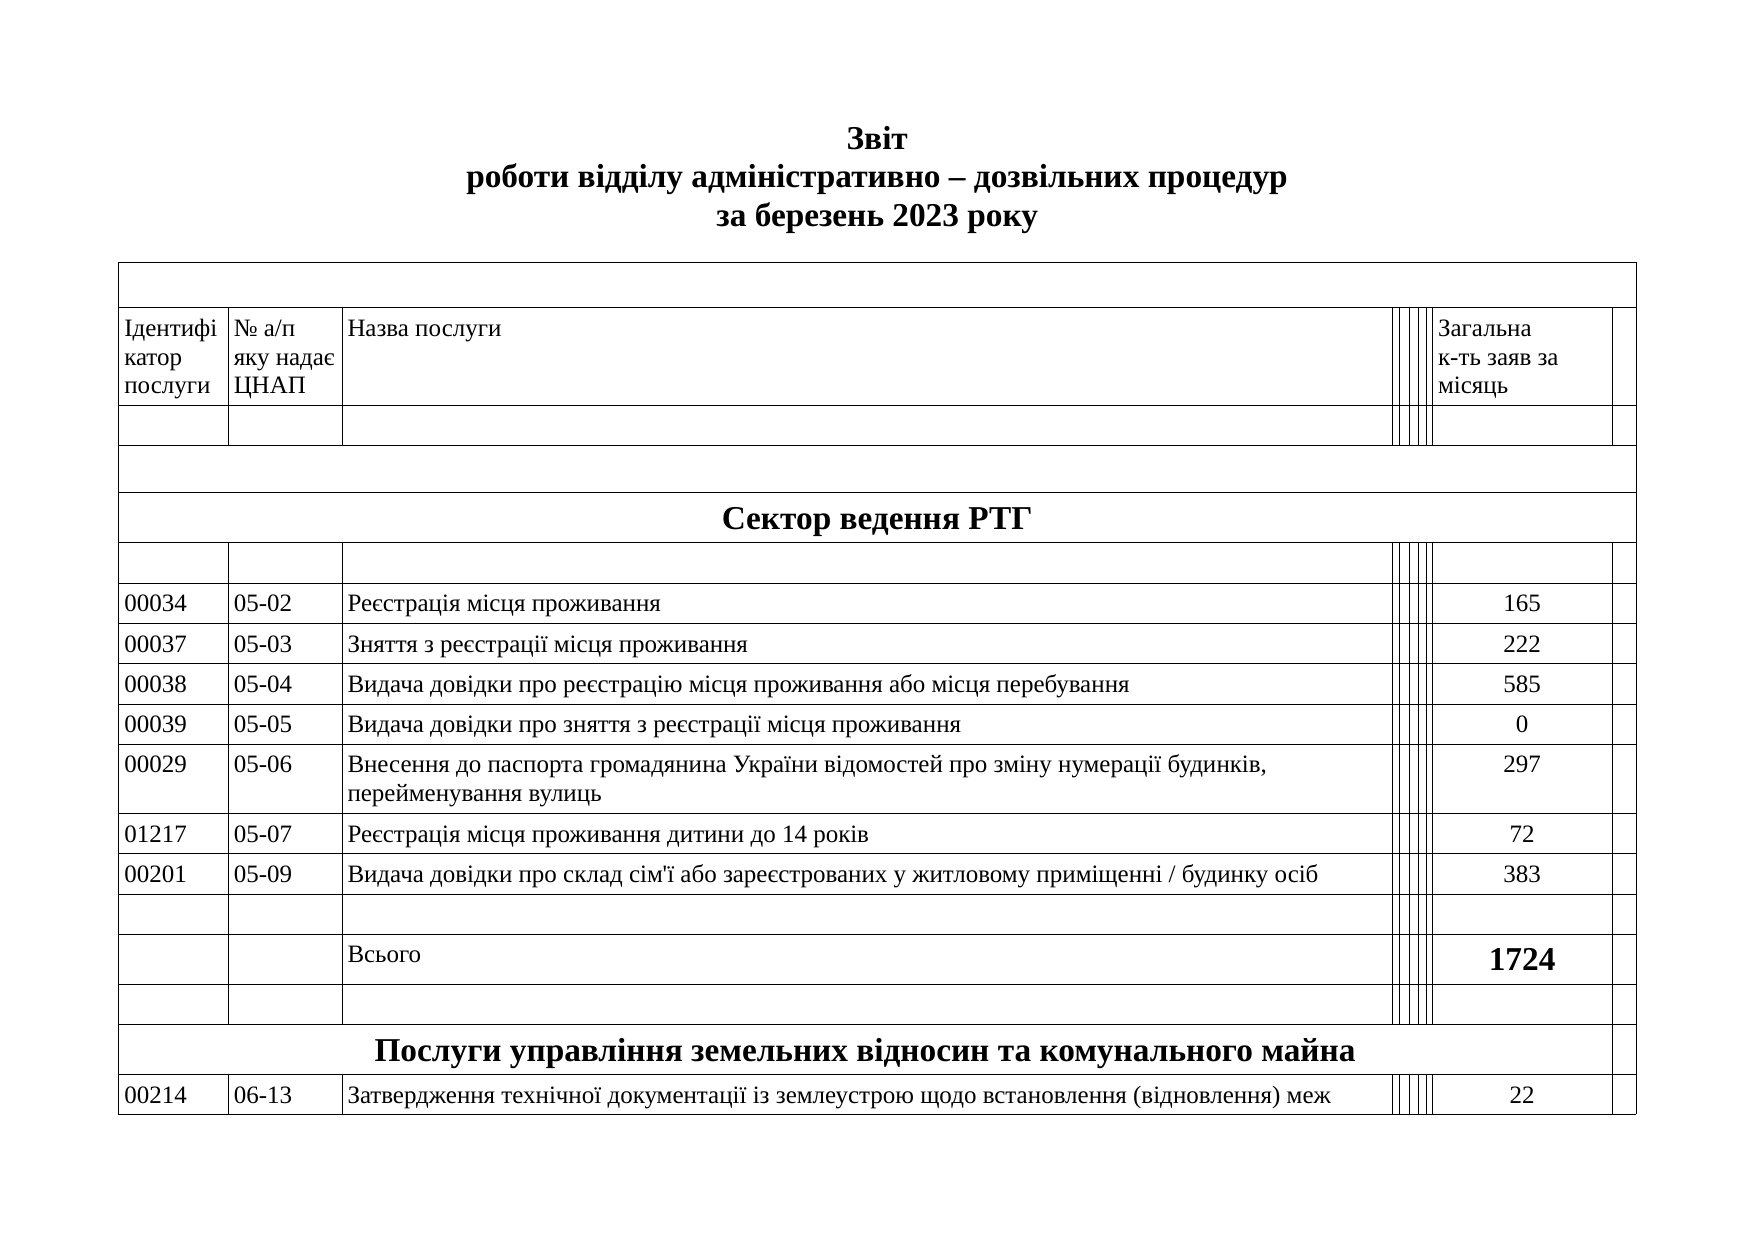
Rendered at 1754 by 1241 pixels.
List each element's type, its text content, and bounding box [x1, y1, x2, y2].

table_cell [1400, 308, 1409, 405]
table_cell Сектор ведення РТГ [119, 493, 1636, 542]
table_cell [1410, 985, 1418, 1024]
table_cell Видача довідки про склад сім'ї або зареєстрованих у житловому приміщенні / будинку осіб [343, 854, 1392, 893]
table_cell [1410, 935, 1418, 984]
table_cell Загальна к-ть заяв за місяць [1433, 308, 1612, 405]
table_cell № а/п яку надає ЦНАП [229, 308, 342, 405]
table_cell [1419, 624, 1426, 663]
table_cell [1613, 935, 1636, 984]
text роботи відділу адміністративно – дозвільних процедур [118, 156, 1636, 195]
table_cell [1613, 543, 1636, 582]
table_cell 05-09 [229, 854, 342, 893]
table_cell 165 [1433, 584, 1612, 623]
table_cell 00038 [119, 664, 228, 703]
table_cell [1419, 584, 1426, 623]
table_cell [1613, 308, 1636, 405]
text за березень 2023 року [118, 195, 1636, 233]
table_cell [1410, 854, 1418, 893]
table_cell [1410, 705, 1418, 744]
table_cell Послуги управління земельних відносин та комунального майна [119, 1025, 1612, 1074]
table_cell [1613, 584, 1636, 623]
table_cell [1613, 705, 1636, 744]
table_cell Назва послуги [343, 308, 1392, 405]
table_cell 222 [1433, 624, 1612, 663]
table_cell [1400, 854, 1409, 893]
table_cell [1427, 584, 1432, 623]
table_header [119, 263, 1636, 307]
table_cell [1419, 664, 1426, 703]
table_cell [119, 935, 228, 984]
table_cell [1419, 745, 1426, 813]
table_cell [1427, 1075, 1432, 1114]
table_cell [1419, 1075, 1426, 1114]
table_cell [1433, 985, 1612, 1024]
table_cell [1427, 814, 1432, 853]
table_cell [1393, 1075, 1399, 1114]
table_cell 00029 [119, 745, 228, 813]
table_cell [1433, 406, 1612, 445]
table_cell [1400, 705, 1409, 744]
table_cell [1419, 814, 1426, 853]
table_cell Видача довідки про зняття з реєстрації місця проживання [343, 705, 1392, 744]
table_cell 05-02 [229, 584, 342, 623]
table_cell [229, 985, 342, 1024]
table_cell 383 [1433, 854, 1612, 893]
table_cell [229, 895, 342, 934]
table_cell [1419, 308, 1426, 405]
table_cell [1410, 406, 1418, 445]
table_cell [1419, 895, 1426, 934]
table_cell Зняття з реєстрації місця проживання [343, 624, 1392, 663]
table_cell [1613, 1025, 1636, 1074]
table_cell 297 [1433, 745, 1612, 813]
table_cell 72 [1433, 814, 1612, 853]
table_cell Реєстрація місця проживання [343, 584, 1392, 623]
table_cell Всього [343, 935, 1392, 984]
table_cell [1400, 745, 1409, 813]
table_cell [229, 406, 342, 445]
table_cell [1400, 584, 1409, 623]
table_cell [1393, 584, 1399, 623]
table_cell 00201 [119, 854, 228, 893]
table_cell [1427, 705, 1432, 744]
table_cell Затвердження технічної документації із землеустрою щодо встановлення (відновлення) меж [343, 1075, 1392, 1114]
table_cell Внесення до паспорта громадянина України відомостей про зміну нумерації будинків, перейменування вулиць [343, 745, 1392, 813]
table_cell 585 [1433, 664, 1612, 703]
table_cell Видача довідки про реєстрацію місця проживання або місця перебування [343, 664, 1392, 703]
table_cell [1393, 935, 1399, 984]
table_cell [343, 543, 1392, 582]
table_cell [1393, 664, 1399, 703]
table_cell [1410, 624, 1418, 663]
table_cell [1419, 406, 1426, 445]
table_cell [1419, 985, 1426, 1024]
table_cell [1427, 543, 1432, 582]
table_cell [1613, 664, 1636, 703]
table_cell 05-04 [229, 664, 342, 703]
table_cell [1613, 406, 1636, 445]
table_cell [1393, 308, 1399, 405]
table_cell [119, 895, 228, 934]
table_cell [1427, 935, 1432, 984]
table_cell [1427, 624, 1432, 663]
table_cell [1427, 854, 1432, 893]
table_cell [1400, 624, 1409, 663]
table_cell [1613, 854, 1636, 893]
table_cell [1393, 854, 1399, 893]
table_cell [1393, 895, 1399, 934]
table_cell 01217 [119, 814, 228, 853]
table_cell 05-03 [229, 624, 342, 663]
table_cell [1410, 308, 1418, 405]
table_cell [1613, 985, 1636, 1024]
table_cell 00037 [119, 624, 228, 663]
table_cell [1393, 406, 1399, 445]
table_cell [119, 446, 1636, 492]
table_cell [1400, 543, 1409, 582]
table_cell [1613, 745, 1636, 813]
table_cell [1419, 935, 1426, 984]
table_cell [343, 895, 1392, 934]
table_cell [1410, 584, 1418, 623]
table_cell [1410, 895, 1418, 934]
table_cell 22 [1433, 1075, 1612, 1114]
table_cell [1433, 543, 1612, 582]
table_cell 05-06 [229, 745, 342, 813]
table_cell [1410, 543, 1418, 582]
table_cell [1410, 814, 1418, 853]
table_cell [1427, 745, 1432, 813]
table_cell Ідентифікатор послуги [119, 308, 228, 405]
table_cell 00039 [119, 705, 228, 744]
table_cell Реєстрація місця проживання дитини до 14 років [343, 814, 1392, 853]
table_cell [343, 406, 1392, 445]
table_cell [1393, 814, 1399, 853]
table_cell 1724 [1433, 935, 1612, 984]
table_cell 00214 [119, 1075, 228, 1114]
table_cell [1410, 1075, 1418, 1114]
table_cell [1427, 308, 1432, 405]
table_cell [1613, 895, 1636, 934]
table_cell 0 [1433, 705, 1612, 744]
table_cell [1427, 985, 1432, 1024]
table_cell [1393, 985, 1399, 1024]
table_cell [1410, 745, 1418, 813]
text Звіт [118, 118, 1636, 156]
table_cell [1613, 624, 1636, 663]
table_cell [1433, 895, 1612, 934]
table_cell 05-07 [229, 814, 342, 853]
table_cell [229, 935, 342, 984]
table_cell [1613, 814, 1636, 853]
table_cell [1419, 705, 1426, 744]
table_cell [119, 406, 228, 445]
table_cell [1400, 664, 1409, 703]
table_cell [229, 543, 342, 582]
table_cell [1400, 406, 1409, 445]
table_cell [119, 985, 228, 1024]
table_cell 05-05 [229, 705, 342, 744]
table_cell [1400, 935, 1409, 984]
table_cell [1427, 664, 1432, 703]
table_cell [1427, 406, 1432, 445]
table_cell [1427, 895, 1432, 934]
table_cell [1400, 1075, 1409, 1114]
table_cell [1410, 664, 1418, 703]
table_cell [1419, 543, 1426, 582]
table_cell 00034 [119, 584, 228, 623]
table_cell [1400, 814, 1409, 853]
table_cell [343, 985, 1392, 1024]
table_cell [1613, 1075, 1636, 1114]
table_cell [1393, 624, 1399, 663]
table_cell [119, 543, 228, 582]
table_cell [1393, 705, 1399, 744]
table_cell [1393, 745, 1399, 813]
table_cell [1400, 985, 1409, 1024]
table_cell [1400, 895, 1409, 934]
table_cell [1393, 543, 1399, 582]
table_cell 06-13 [229, 1075, 342, 1114]
table_cell [1419, 854, 1426, 893]
